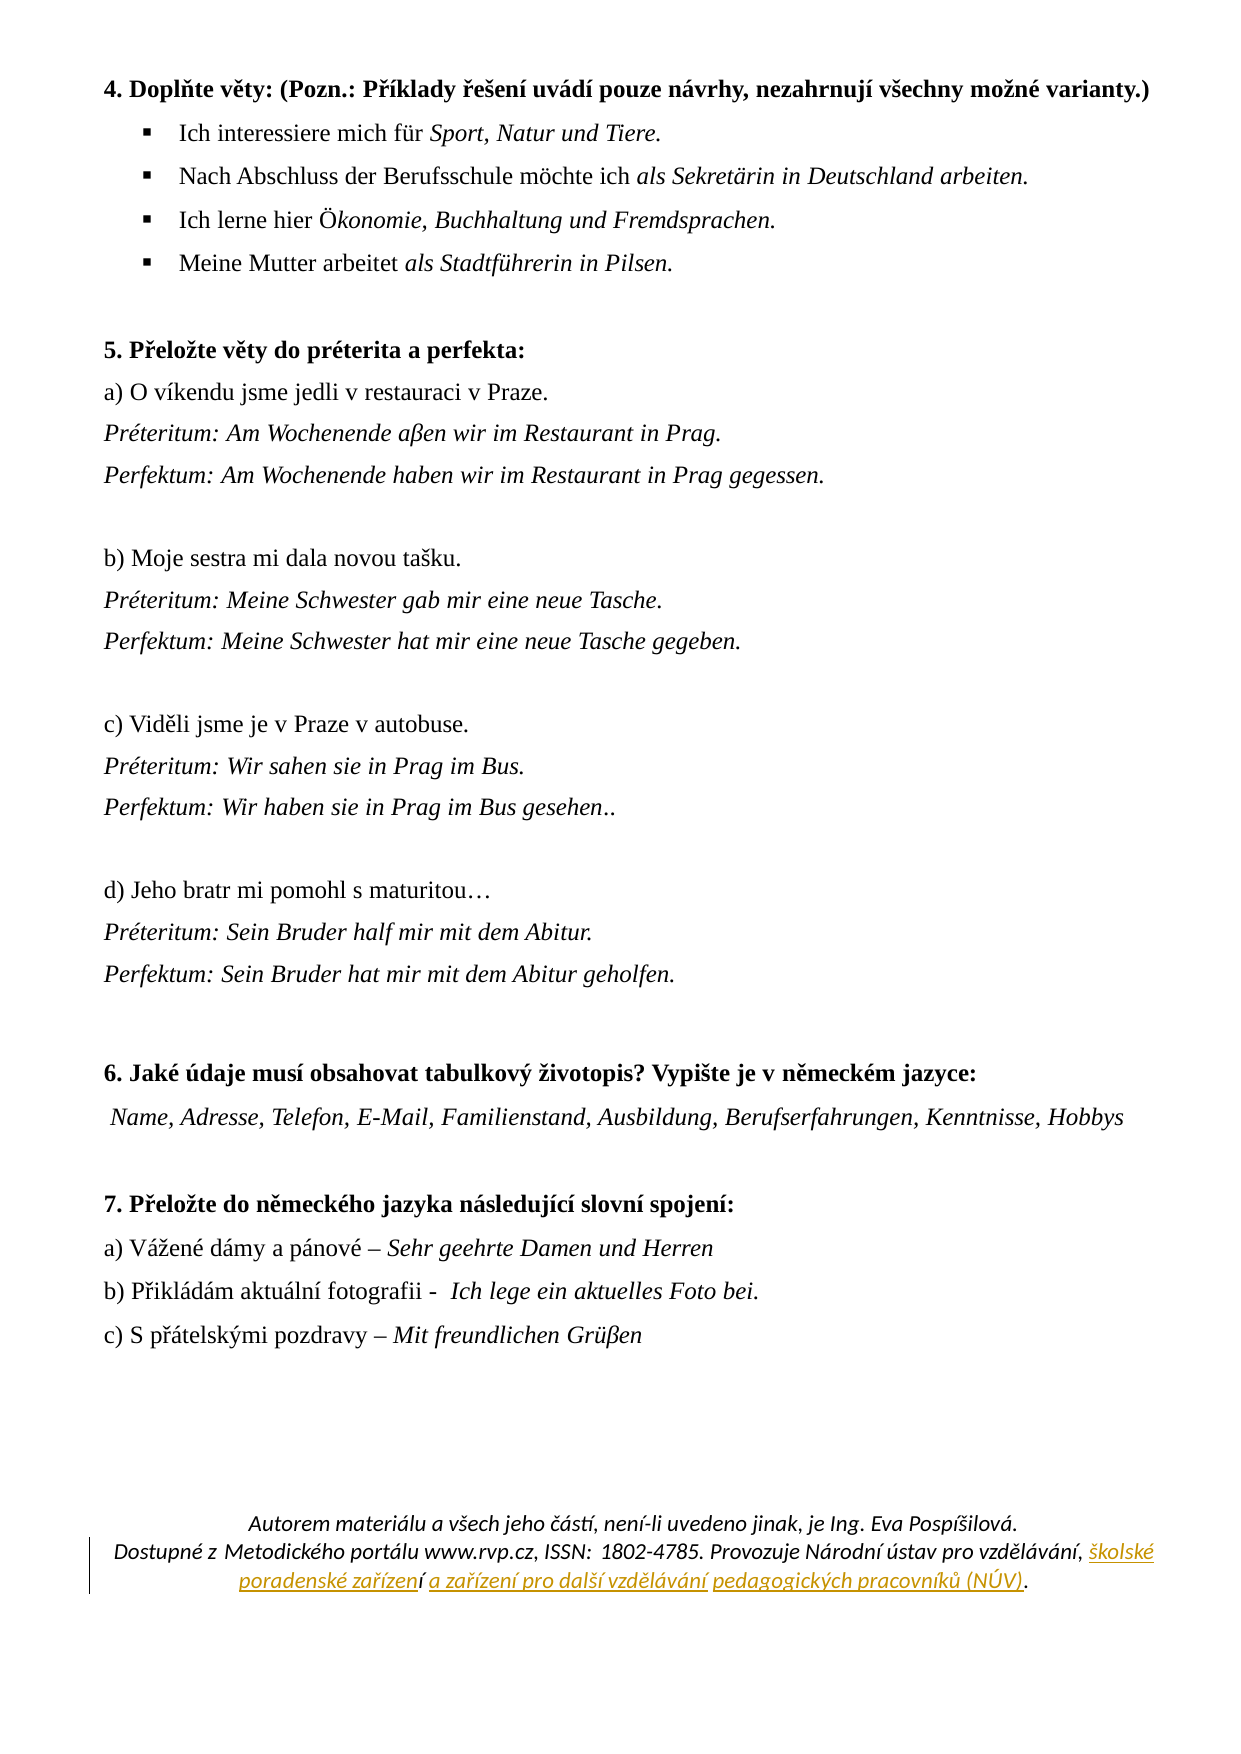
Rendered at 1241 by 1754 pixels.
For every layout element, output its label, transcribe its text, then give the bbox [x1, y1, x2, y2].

text Perfektum: Am Wochenende haben wir im Restaurant in Prag gegessen. [103, 460, 1167, 489]
text 4. Doplňte věty: (Pozn.: Příklady řešení uvádí pouze návrhy, nezahrnují všechny možné varianty.) [103, 74, 1167, 103]
list Ich interessiere mich für Sport, Natur und Tiere. [141, 117, 1167, 146]
text b) Moje sestra mi dala novou tašku. [103, 543, 1167, 572]
list Ich lerne hier Ökonomie, Buchhaltung und Fremdsprachen. [141, 204, 1167, 233]
text Name, Adresse, Telefon, E-Mail, Familienstand, Ausbildung, Berufserfahrungen, Kenntnisse, Hobbys [103, 1102, 1167, 1131]
text c) S přátelskými pozdravy – Mit freundlichen Grüβen [103, 1319, 1167, 1348]
text 7. Přeložte do německého jazyka následující slovní spojení: [103, 1189, 1167, 1218]
text Perfektum: Sein Bruder hat mir mit dem Abitur geholfen. [103, 958, 1167, 988]
text a) O víkendu jsme jedli v restauraci v Praze. [103, 377, 1167, 406]
text c) Viděli jsme je v Praze v autobuse. [103, 709, 1167, 738]
text Préteritum: Meine Schwester gab mir eine neue Tasche. [103, 584, 1167, 613]
text a) Vážené dámy a pánové – Sehr geehrte Damen und Herren [103, 1232, 1167, 1261]
text d) Jeho bratr mi pomohl s maturitou… [103, 875, 1167, 904]
text Perfektum: Meine Schwester hat mir eine neue Tasche gegeben. [103, 626, 1167, 655]
list Nach Abschluss der Berufsschule möchte ich als Sekretärin in Deutschland arbeiten. [141, 161, 1167, 190]
text Perfektum: Wir haben sie in Prag im Bus gesehen.. [103, 792, 1167, 821]
text Préteritum: Wir sahen sie in Prag im Bus. [103, 751, 1167, 780]
text b) Přikládám aktuální fotografii - Ich lege ein aktuelles Foto bei. [103, 1276, 1167, 1305]
text Préteritum: Am Wochenende aβen wir im Restaurant in Prag. [103, 418, 1167, 447]
text 6. Jaké údaje musí obsahovat tabulkový životopis? Vypište je v německém jazyce: [103, 1058, 1167, 1087]
text Préteritum: Sein Bruder half mir mit dem Abitur. [103, 917, 1167, 946]
list Meine Mutter arbeitet als Stadtführerin in Pilsen. [141, 248, 1167, 277]
text 5. Přeložte věty do préterita a perfekta: [103, 335, 1167, 364]
